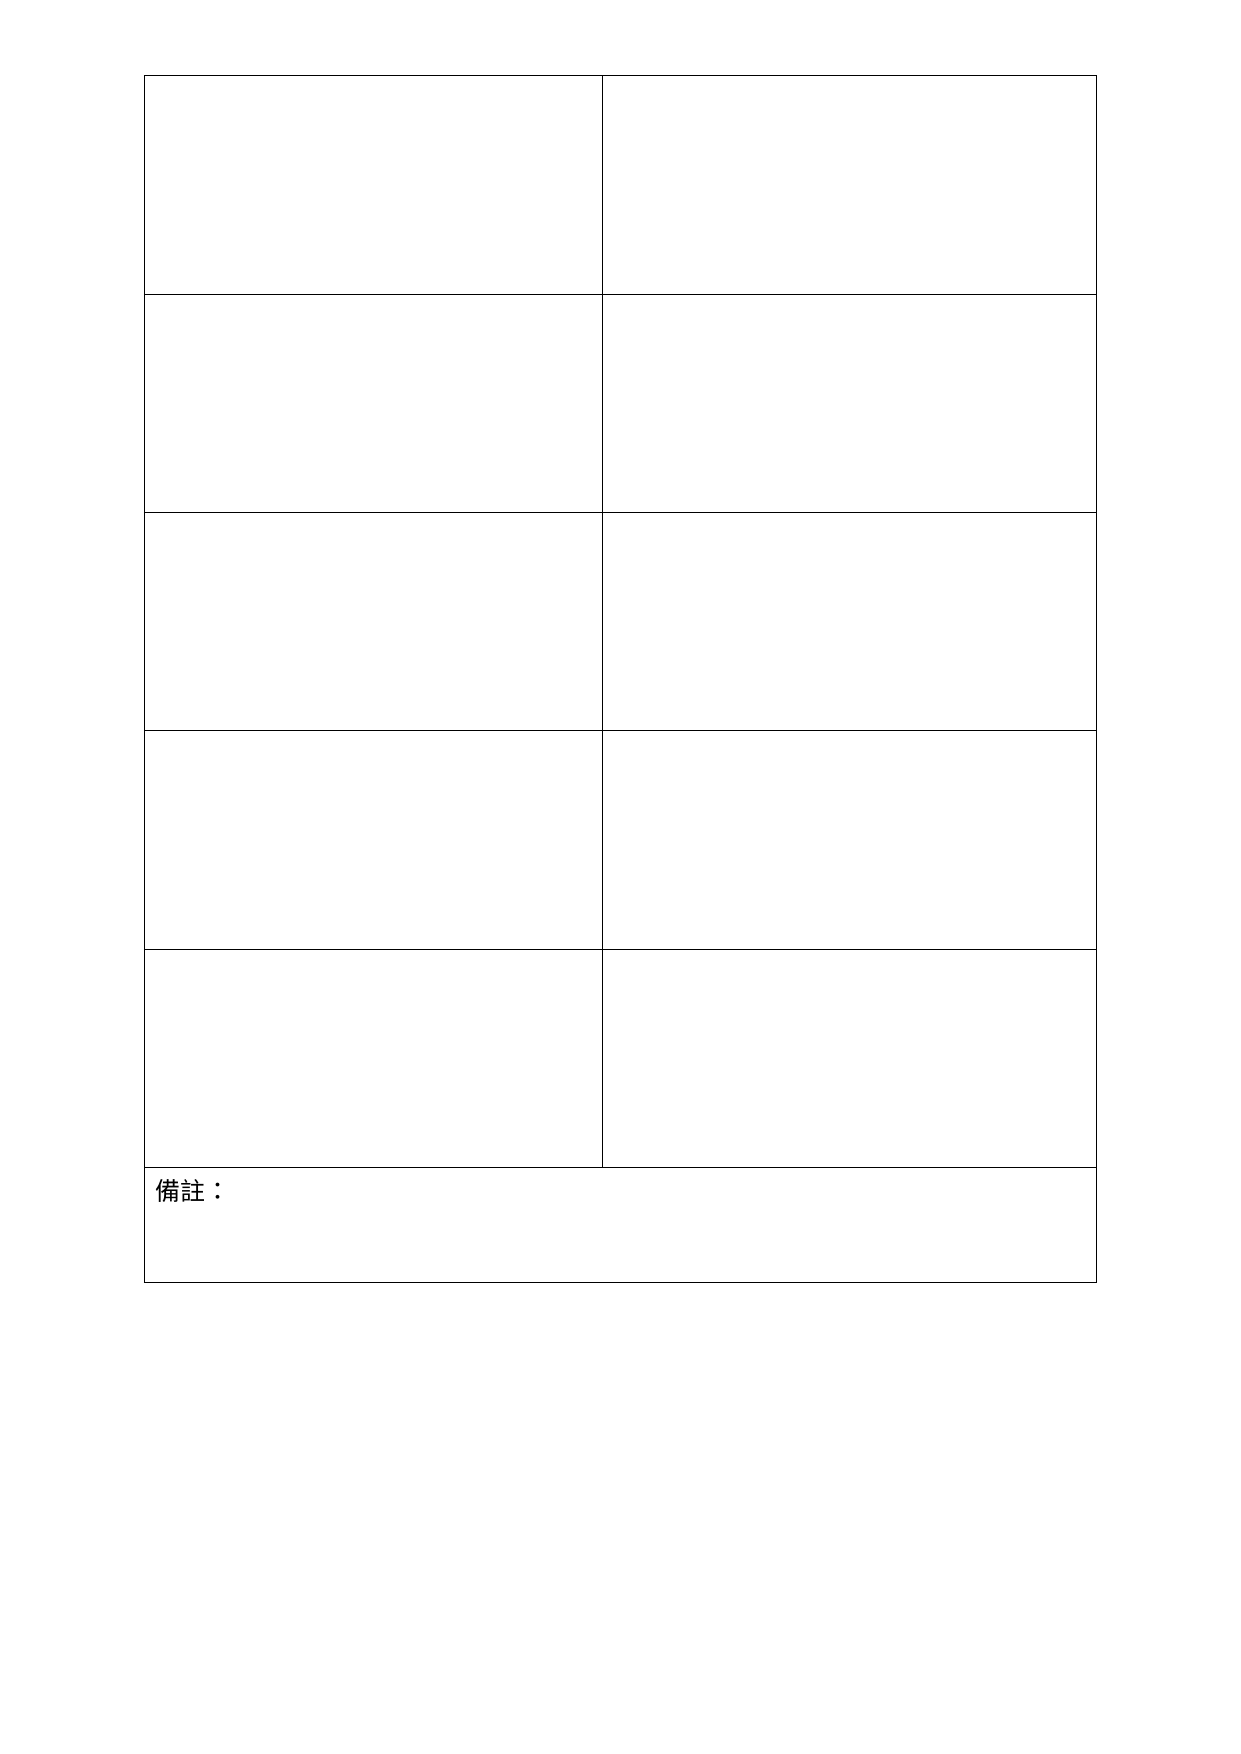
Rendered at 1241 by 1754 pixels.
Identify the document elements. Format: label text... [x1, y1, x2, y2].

table_cell [603, 76, 1096, 293]
table_cell 備註： [145, 1168, 1096, 1282]
table_cell [145, 76, 602, 293]
table_cell [603, 950, 1096, 1167]
table_cell [145, 513, 602, 730]
table_cell [603, 731, 1096, 949]
table_cell [145, 295, 602, 512]
table_cell [603, 513, 1096, 730]
table_cell [603, 295, 1096, 512]
table_cell [145, 950, 602, 1167]
table_cell [145, 731, 602, 949]
